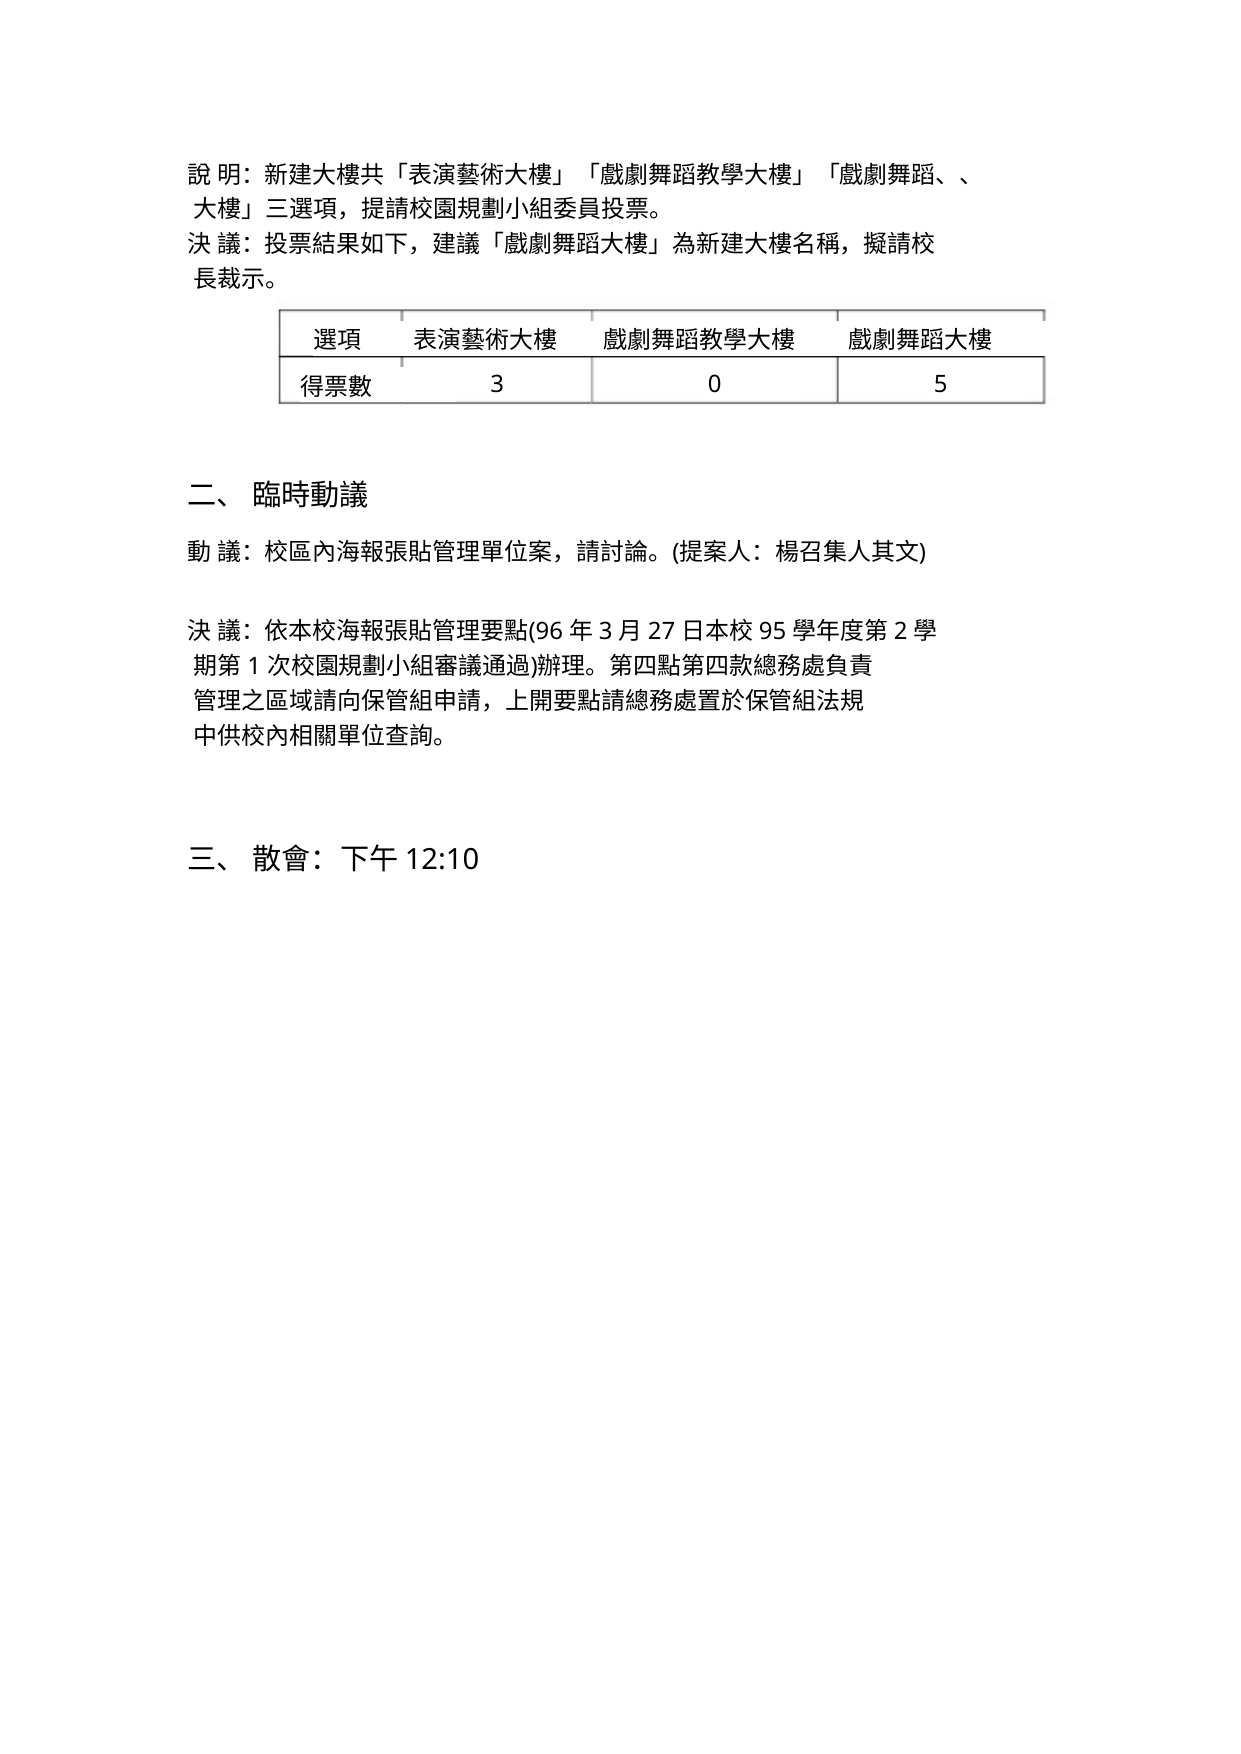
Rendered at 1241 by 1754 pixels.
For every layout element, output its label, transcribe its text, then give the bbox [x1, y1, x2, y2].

text 5 [934, 367, 1022, 400]
text 長裁示。 [187, 259, 1128, 294]
text 選項 [313, 321, 413, 356]
picture [0, 0, 1241, 1753]
text 中供校內相關單位查詢。 [187, 716, 1128, 751]
text 0 [708, 367, 796, 400]
text 說 明：新建大樓共「表演藝術大樓」「戲劇舞蹈教學大樓」「戲劇舞蹈、、 [187, 155, 1128, 190]
text 得票數 [300, 367, 456, 402]
text 動 議：校區內海報張貼管理單位案，請討論。(提案人：楊召集人其文) [187, 532, 1121, 567]
text 管理之區域請向保管組申請，上開要點請總務處置於保管組法規 [187, 682, 1128, 716]
text 戲劇舞蹈大樓 [848, 321, 1086, 356]
text 三、 散會：下午 12:10 [187, 835, 601, 878]
text 期第 1 次校園規劃小組審議通過)辦理。第四點第四款總務處負責 [187, 647, 1128, 682]
text 戲劇舞蹈教學大樓 [603, 321, 848, 356]
text 決 議：依本校海報張貼管理要點(96 年 3 月 27 日本校 95 學年度第 2 學 [187, 612, 1128, 647]
text 決 議：投票結果如下，建議「戲劇舞蹈大樓」為新建大樓名稱，擬請校 [187, 225, 1128, 259]
text 大樓」三選項，提請校園規劃小組委員投票。 [187, 190, 1128, 225]
text 表演藝術大樓 [413, 321, 603, 356]
text 3 [490, 367, 579, 400]
text 二、 臨時動議 [187, 472, 476, 514]
